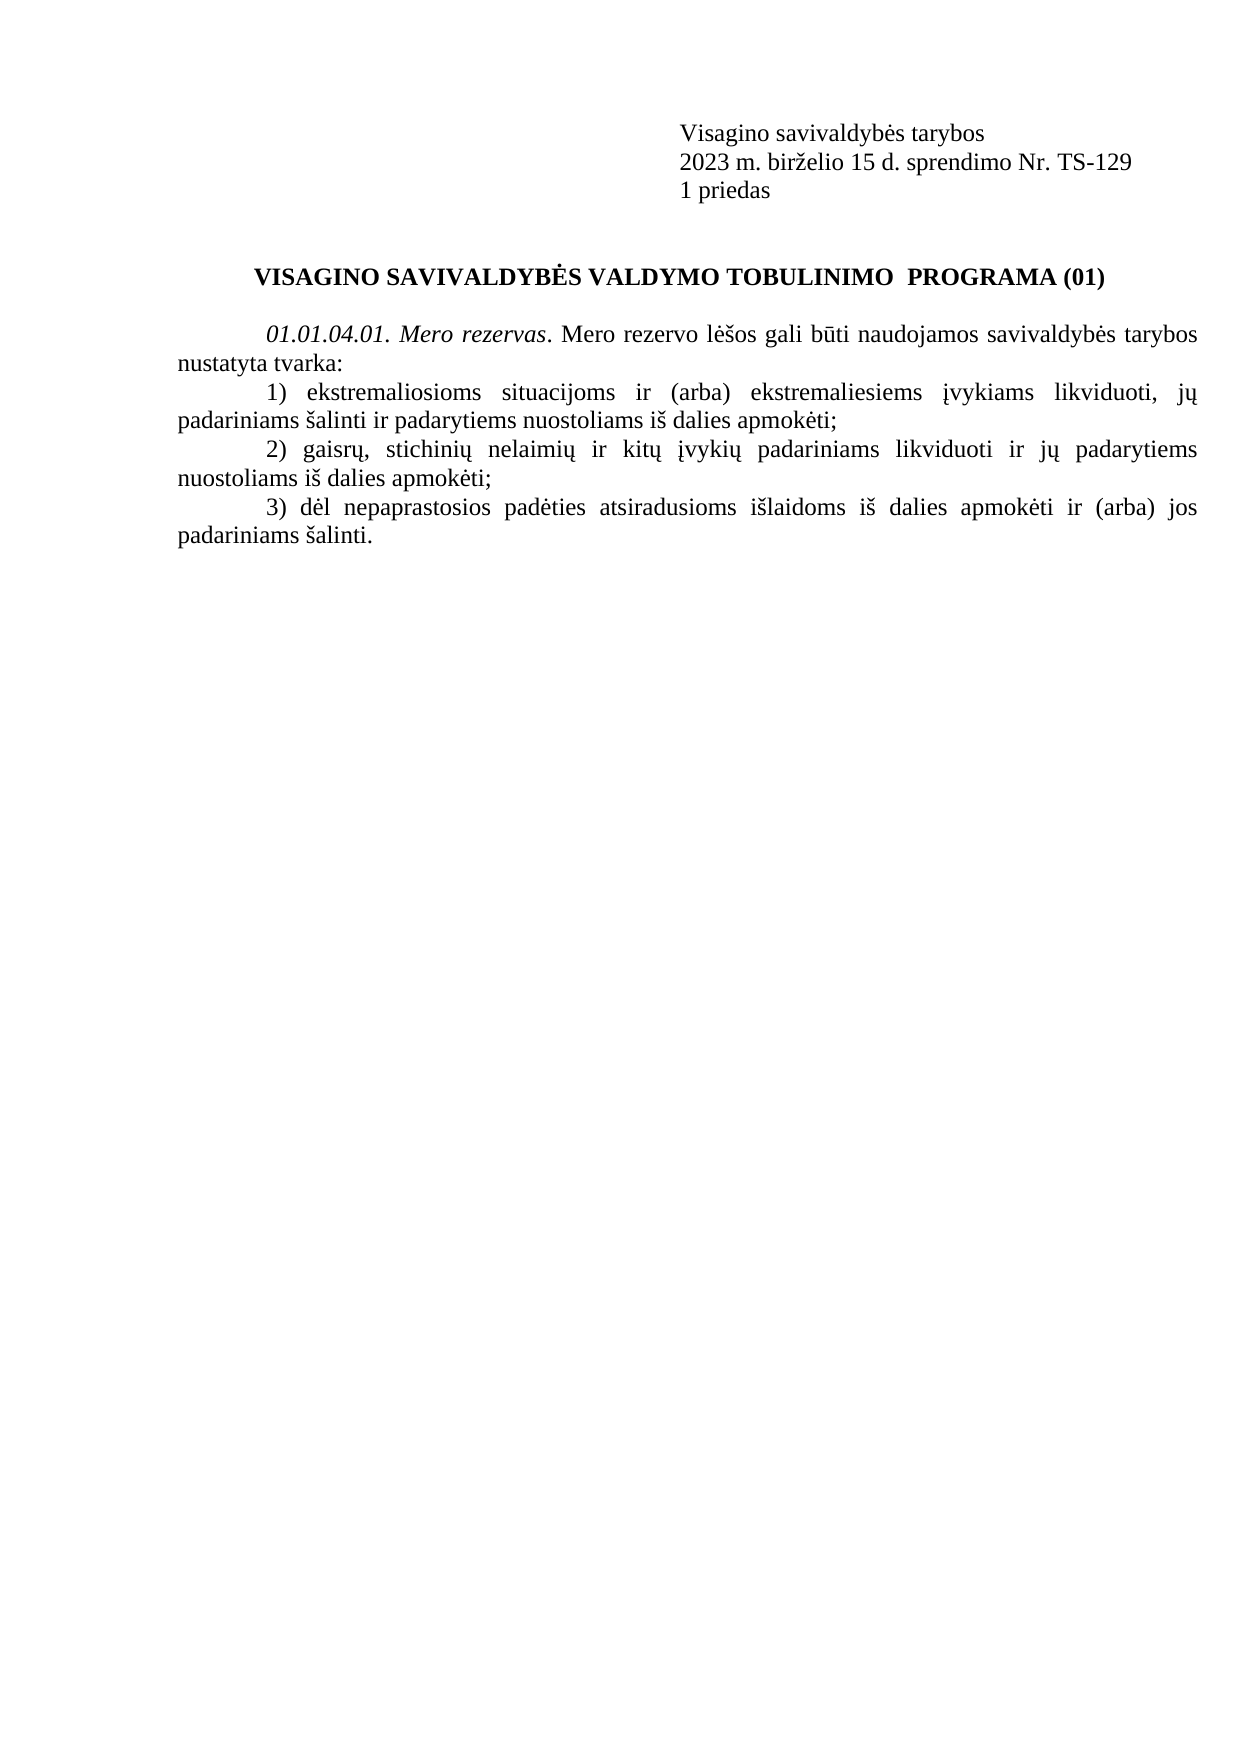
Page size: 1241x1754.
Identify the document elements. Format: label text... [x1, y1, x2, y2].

text Visagino savivaldybės tarybos [177, 118, 1181, 147]
text VISAGINO SAVIVALDYBĖS VALDYMO TOBULINIMO PROGRAMA (01) [177, 262, 1181, 291]
text 01.01.04.01. Mero rezervas. Mero rezervo lėšos gali būti naudojamos savivaldybės tarybos nustatyta tvarka: [177, 319, 1198, 377]
text 2) gaisrų, stichinių nelaimių ir kitų įvykių padariniams likviduoti ir jų padarytiems nuostoliams iš dalies apmokėti; [177, 434, 1198, 492]
text 1) ekstremaliosioms situacijoms ir (arba) ekstremaliesiems įvykiams likviduoti, jų padariniams šalinti ir padarytiems nuostoliams iš dalies apmokėti; [177, 377, 1198, 434]
text 3) dėl nepaprastosios padėties atsiradusioms išlaidoms iš dalies apmokėti ir (arba) jos padariniams šalinti. [177, 492, 1198, 549]
text 1 priedas [177, 176, 1181, 204]
text 2023 m. birželio 15 d. sprendimo Nr. TS-129 [177, 147, 1181, 176]
